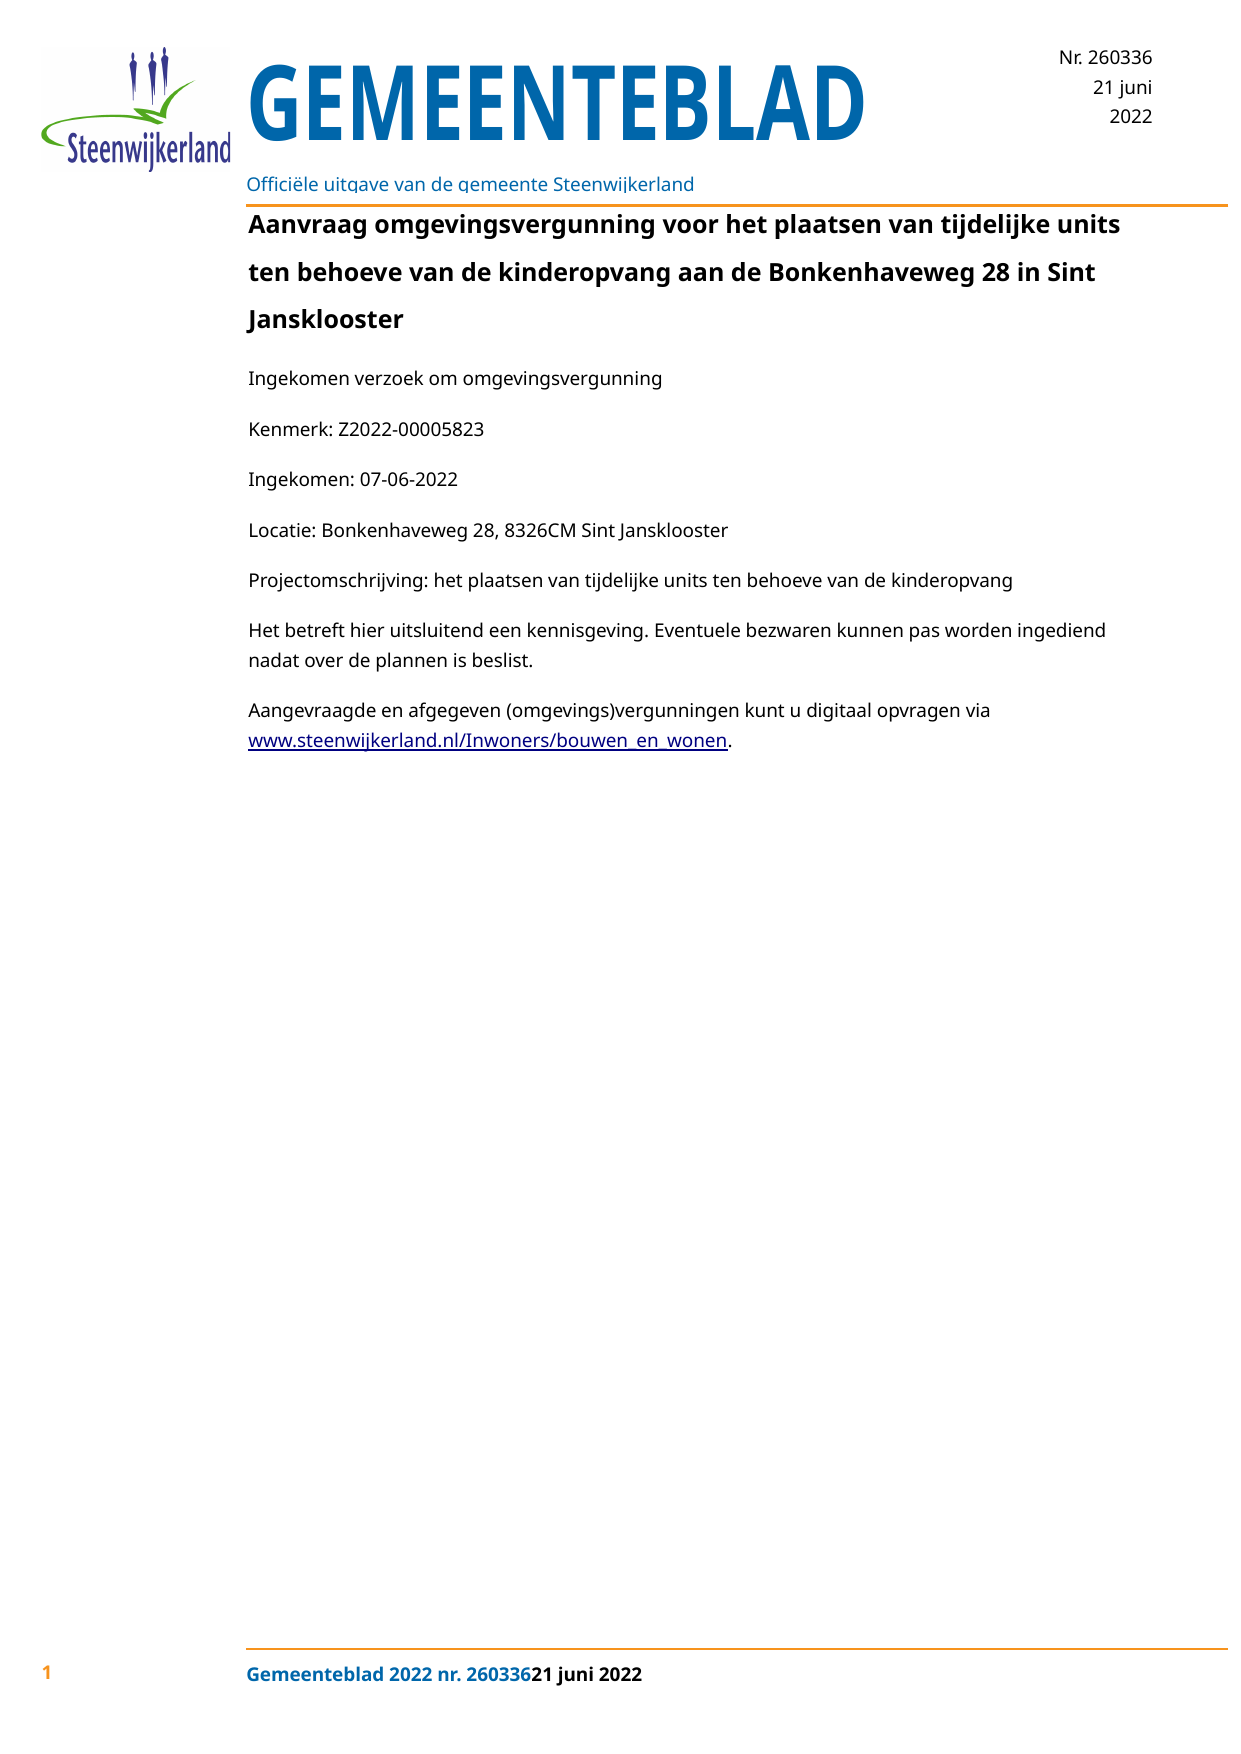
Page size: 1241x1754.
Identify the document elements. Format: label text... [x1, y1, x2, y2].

text Kenmerk: Z2022-00005823 [248, 416, 1152, 442]
text Ingekomen verzoek om omgevingsvergunning [248, 366, 1152, 391]
text Het betreft hier uitsluitend een kennisgeving. Eventuele bezwaren kunnen pas worden ingediend nadat over de plannen is beslist. [248, 618, 1152, 673]
text Aanvraag omgevingsvergunning voor het plaatsen van tijdelijke units ten behoeve van de kinderopvang aan de Bonkenhaveweg 28 in Sint Jansklooster [248, 207, 1152, 336]
text Ingekomen: 07-06-2022 [248, 466, 1152, 492]
text Projectomschrijving: het plaatsen van tijdelijke units ten behoeve van de kinderopvang [248, 567, 1152, 593]
text Locatie: Bonkenhaveweg 28, 8326CM Sint Jansklooster [248, 517, 1152, 542]
text Aangevraagde en afgegeven (omgevings)vergunningen kunt u digitaal opvragen via www.steenwijkerland.nl/Inwoners/bouwen_en_wonen. [248, 698, 1152, 753]
picture [41, 47, 231, 172]
